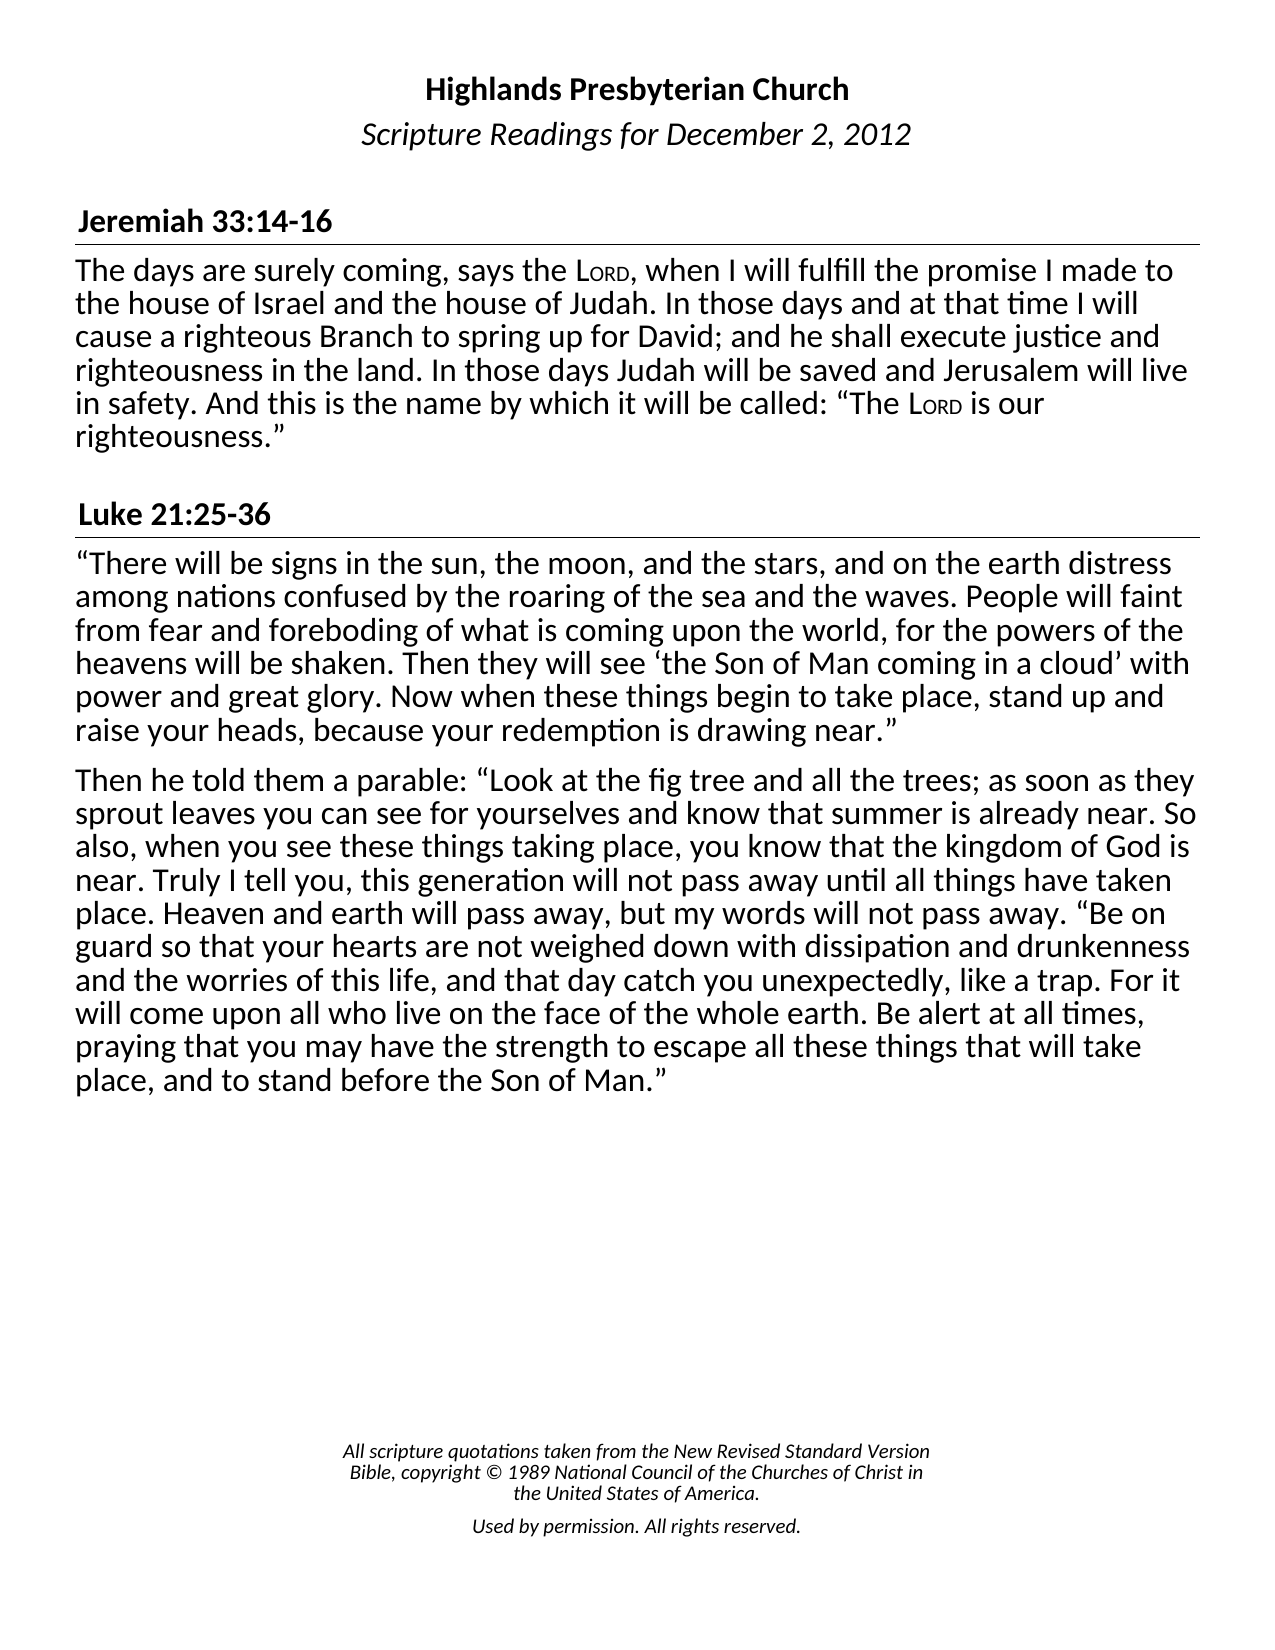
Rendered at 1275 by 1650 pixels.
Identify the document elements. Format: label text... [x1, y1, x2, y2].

text All scripture quotations taken from the New Revised Standard Version Bible, copyright © 1989 National Council of the Churches of Christ in the United States of America. [337, 1443, 937, 1506]
subtitle Luke 21:25-36 [75, 498, 1200, 537]
subtitle Jeremiah 33:14-16 [75, 204, 1200, 244]
text Used by permission. All rights reserved. [337, 1518, 937, 1539]
text Then he told them a parable: “Look at the fig tree and all the trees; as soon as they sprout leaves you can see for yourselves and know that summer is already near. So also, when you see these things taking place, you know that the kingdom of God is near. Truly I tell you, this generation will not pass away until all things have taken place. Heaven and earth will pass away, but my words will not pass away. “Be on guard so that your hearts are not weighed down with dissipation and drunkenness and the worries of this life, and that day catch you unexpectedly, like a trap. For it will come upon all who live on the face of the whole earth. Be alert at all times, praying that you may have the strength to escape all these things that will take place, and to stand before the Son of Man.” [75, 766, 1200, 1099]
subtitle Scripture Readings for December 2, 2012 [75, 120, 1200, 154]
text “There will be signs in the sun, the moon, and the stars, and on the earth distress among nations confused by the roaring of the sea and the waves. People will faint from fear and foreboding of what is coming upon the world, for the powers of the heavens will be shaken. Then they will see ‘the Son of Man coming in a cloud’ with power and great glory. Now when these things begin to take place, stand up and raise your heads, because your redemption is drawing near.” [75, 549, 1200, 749]
title Highlands Presbyterian Church [75, 75, 1200, 108]
text The days are surely coming, says the Lord, when I will fulfill the promise I made to the house of Israel and the house of Judah. In those days and at that time I will cause a righteous Branch to spring up for David; and he shall execute justice and righteousness in the land. In those days Judah will be saved and Jerusalem will live in safety. And this is the name by which it will be called: “The Lord is our righteousness.” [75, 256, 1200, 456]
